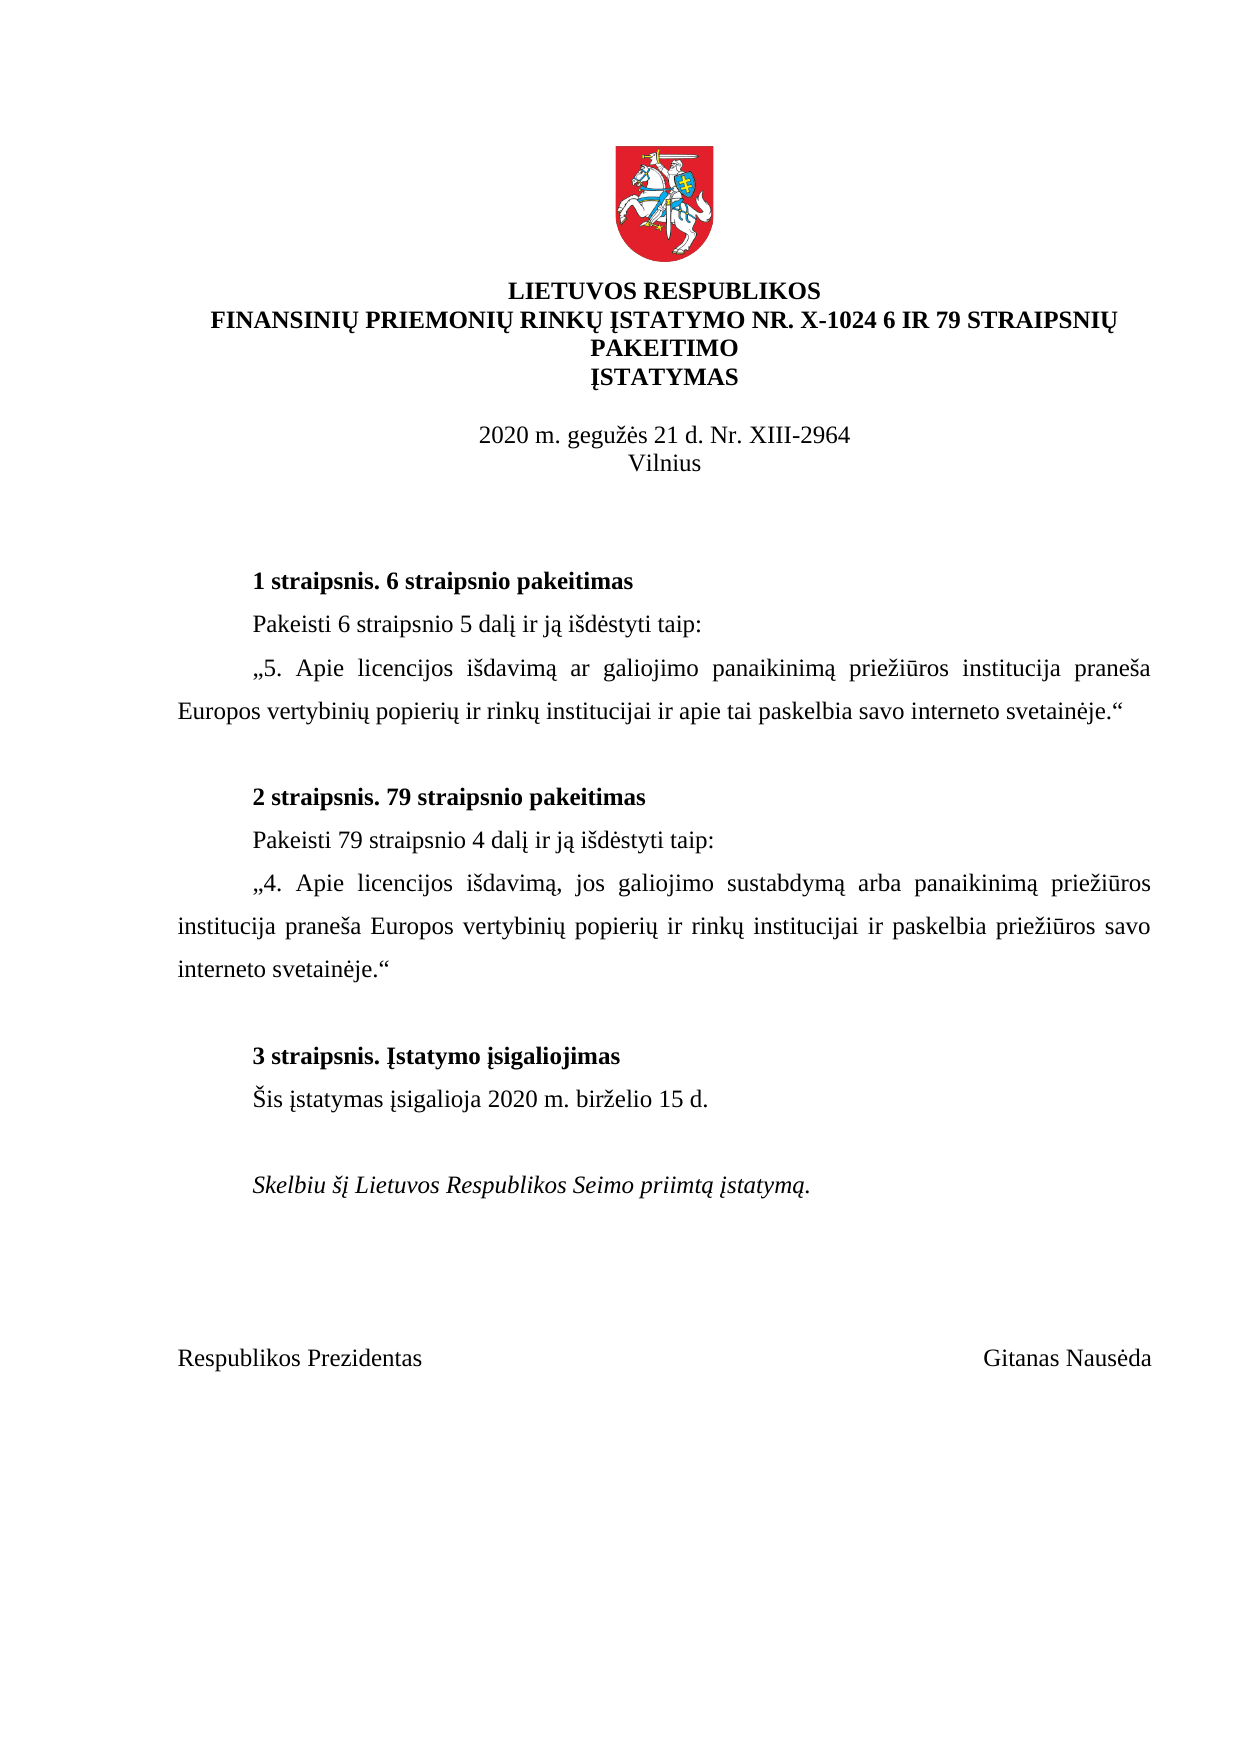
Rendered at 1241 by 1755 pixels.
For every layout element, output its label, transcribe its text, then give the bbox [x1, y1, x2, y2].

text Vilnius [177, 448, 1152, 477]
text „5. Apie licencijos išdavimą ar galiojimo panaikinimą priežiūros institucija praneša Europos vertybinių popierių ir rinkų institucijai ir apie tai paskelbia savo interneto svetainėje.“ [177, 653, 1152, 724]
text 2020 m. gegužės 21 d. Nr. XIII-2964 [177, 420, 1152, 448]
text Pakeisti 79 straipsnio 4 dalį ir ją išdėstyti taip: [177, 825, 1152, 854]
text Respublikos Prezidentas Gitanas Nausėda [177, 1343, 1152, 1371]
text LIETUVOS RESPUBLIKOS [177, 276, 1152, 305]
text Pakeisti 6 straipsnio 5 dalį ir ją išdėstyti taip: [177, 609, 1152, 638]
text Skelbiu šį Lietuvos Respublikos Seimo priimtą įstatymą. [177, 1170, 1152, 1199]
text 2 straipsnis. 79 straipsnio pakeitimas [177, 782, 1152, 811]
text Šis įstatymas įsigalioja 2020 m. birželio 15 d. [177, 1084, 1152, 1113]
text 1 straipsnis. 6 straipsnio pakeitimas [177, 566, 1152, 595]
text ĮSTATYMAS [177, 362, 1152, 391]
text „4. Apie licencijos išdavimą, jos galiojimo sustabdymą arba panaikinimą priežiūros institucija praneša Europos vertybinių popierių ir rinkų institucijai ir paskelbia priežiūros savo interneto svetainėje.“ [177, 868, 1152, 983]
text 3 straipsnis. Įstatymo įsigaliojimas [177, 1041, 1152, 1069]
text FINANSINIŲ PRIEMONIŲ RINKŲ ĮSTATYMO NR. X-1024 6 IR 79 STRAIPSNIŲ PAKEITIMO [177, 305, 1152, 362]
